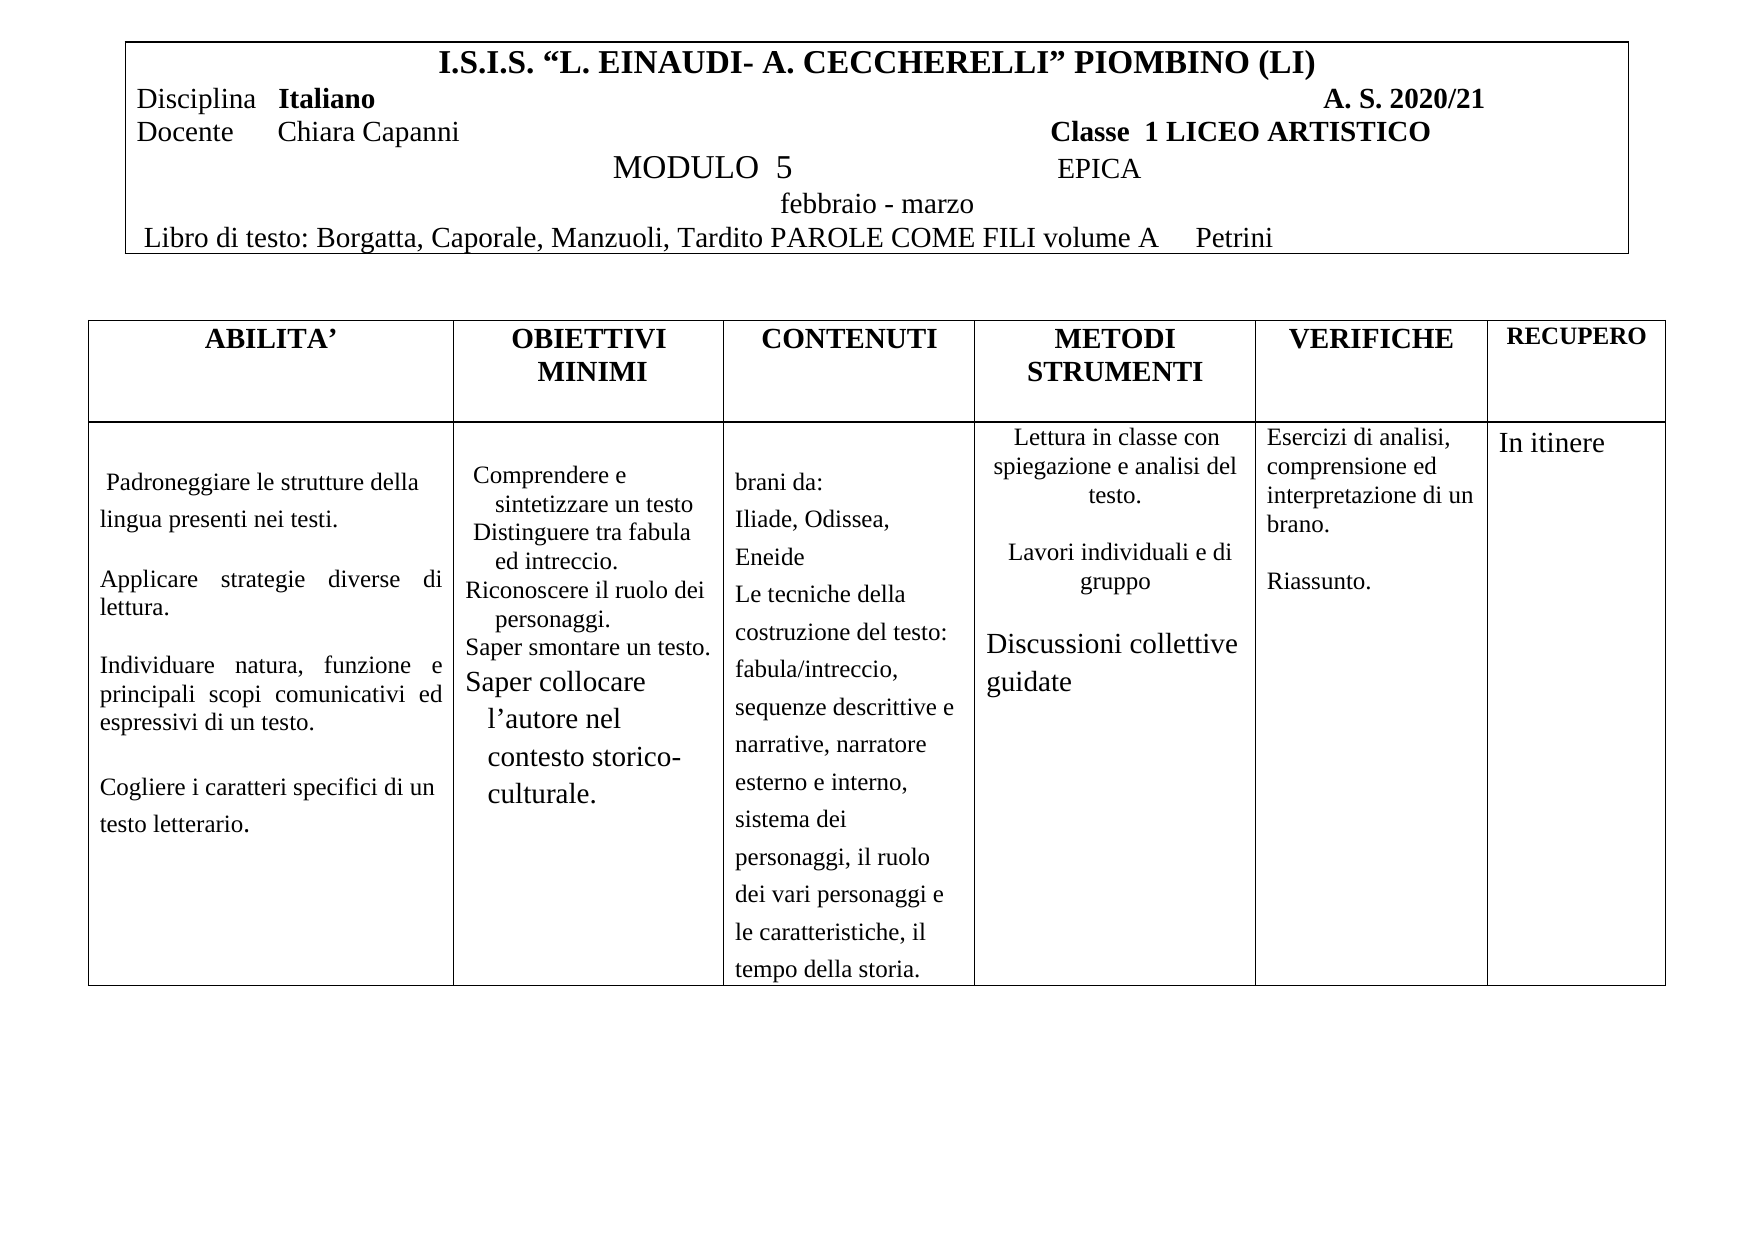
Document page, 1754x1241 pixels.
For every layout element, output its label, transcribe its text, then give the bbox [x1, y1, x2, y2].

table_header RECUPERO [1488, 321, 1665, 421]
table_cell Esercizi di analisi, comprensione ed interpretazione di un brano. Riassunto. Prove strutturate e semistrutturate [1256, 423, 1487, 985]
table_header ABILITA’ [89, 321, 453, 421]
table_cell In itinere [1488, 423, 1665, 985]
table_header I.S.I.S. “L. EINAUDI- A. CECCHERELLI” PIOMBINO (LI) Disciplina Italiano A. S. 2020/21 Docente Chiara Capanni Classe 1 LICEO ARTISTICO MODULO 5 EPICA febbraio - marzo Libro di testo: Borgatta, Caporale, Manzuoli, Tardito PAROLE COME FILI volume A Petrini [126, 43, 1628, 253]
table_header VERIFICHE [1256, 321, 1487, 421]
table_cell brani da: Iliade, Odissea, Eneide Le tecniche della costruzione del testo: fabula/intreccio, sequenze descrittive e narrative, narratore esterno e interno, sistema dei personaggi, il ruolo dei vari personaggi e le caratteristiche, il tempo della storia. [724, 423, 974, 985]
table_cell Lettura in classe con spiegazione e analisi del testo. Lavori individuali e di gruppo Discussioni collettive guidate [975, 423, 1255, 985]
table_header CONTENUTI [724, 321, 974, 421]
table_cell Padroneggiare le strutture della lingua presenti nei testi. Applicare strategie diverse di lettura. Individuare natura, funzione e principali scopi comunicativi ed espressivi di un testo. Cogliere i caratteri specifici di un testo letterario. [89, 423, 453, 985]
table_cell Comprendere e sintetizzare un testo Distinguere tra fabula ed intreccio. Riconoscere il ruolo dei personaggi. Saper smontare un testo. Saper collocare l’autore nel contesto storico-culturale. [454, 423, 723, 985]
table_header OBIETTIVI MINIMI [454, 321, 723, 421]
table_header METODI STRUMENTI [975, 321, 1255, 421]
